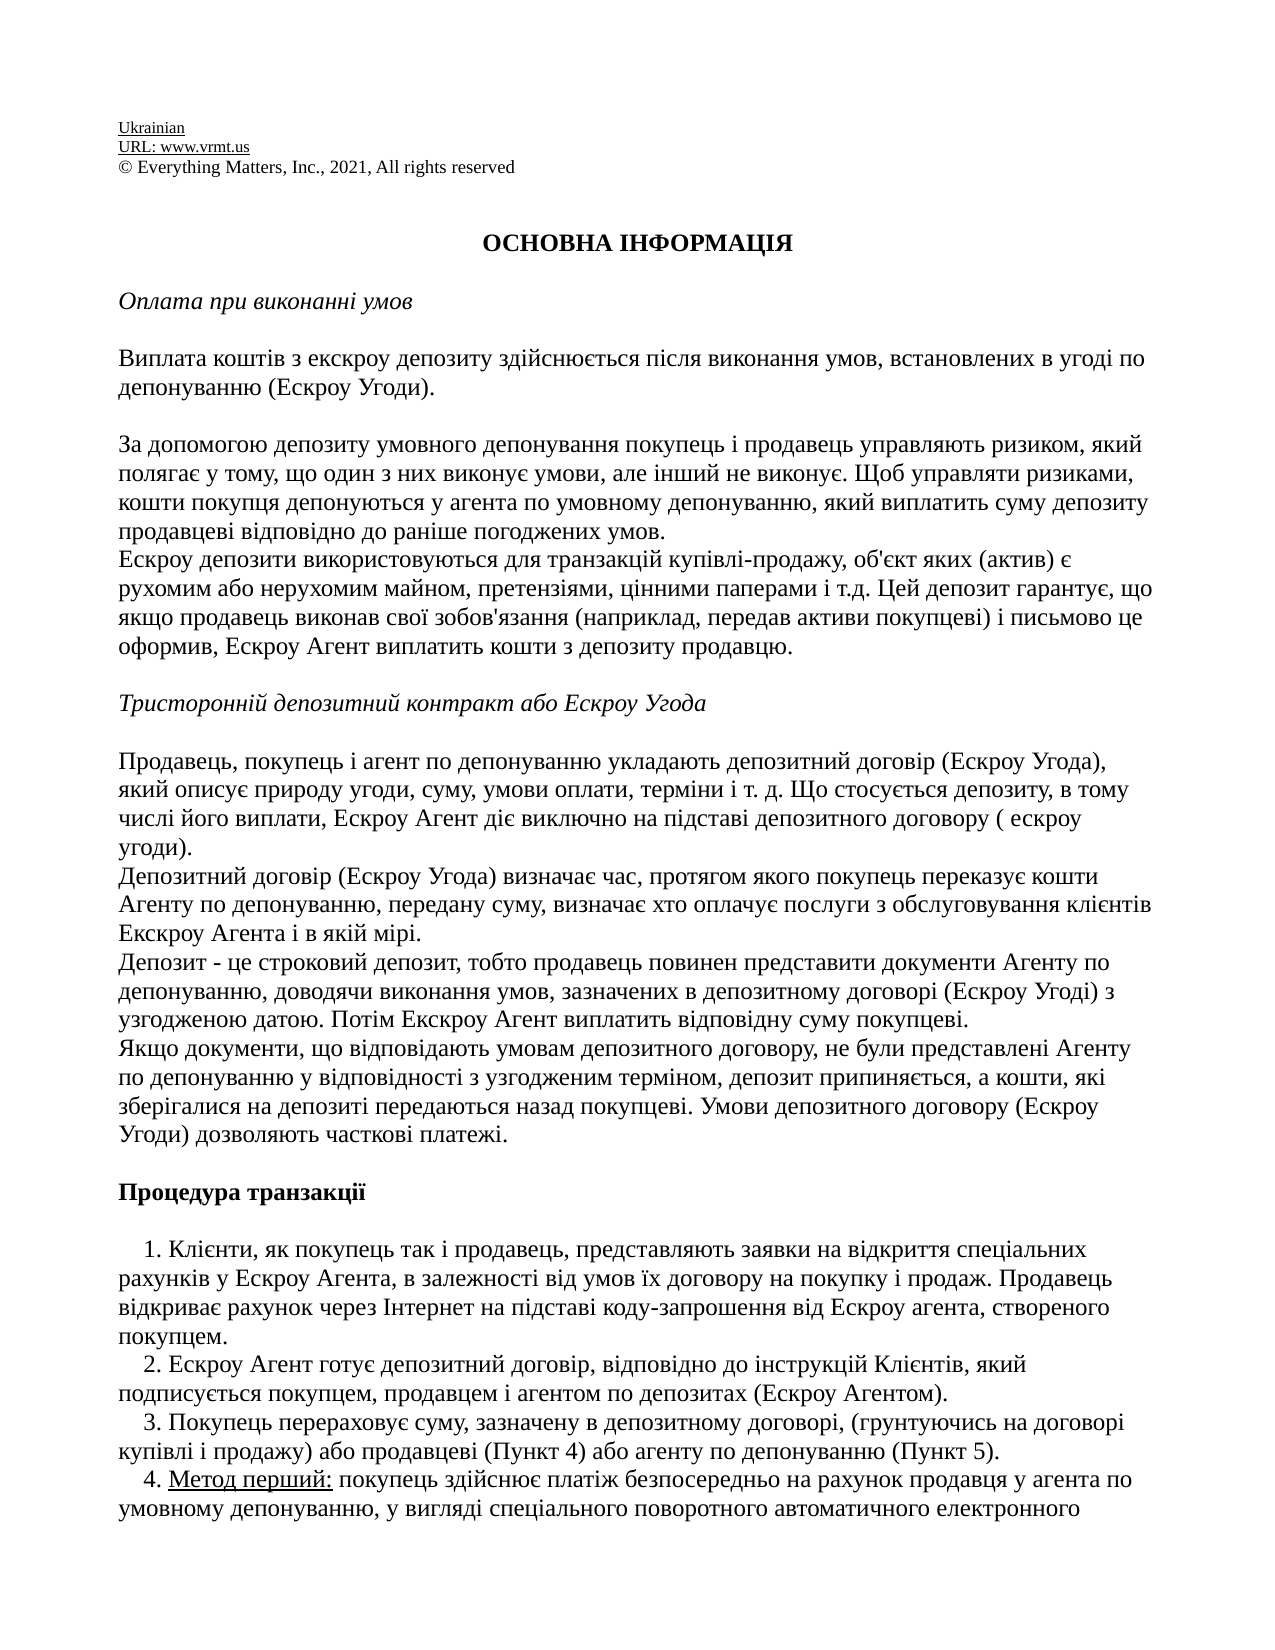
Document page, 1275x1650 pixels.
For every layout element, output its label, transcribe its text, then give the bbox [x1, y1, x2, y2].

text Процедура транзакції [118, 1177, 1157, 1206]
text URL: www.vrmt.us [118, 137, 1157, 156]
text За допомогою депозиту умовного депонування покупець і продавець управляють ризиком, який полягає у тому, що один з них виконує умови, але інший не виконує. Щоб управляти ризиками, кошти покупця депонуються у агента по умовному депонуванню, який виплатить суму депозиту продавцеві відповідно до раніше погоджених умов. [118, 429, 1157, 544]
text 3. Покупець перераховує суму, зазначену в депозитному договорі, (грунтуючись на договорі купівлі і продажу) або продавцеві (Пункт 4) або агенту по депонуванню (Пункт 5). [118, 1407, 1157, 1464]
text Ескроу депозити використовуються для транзакцій купівлі-продажу, об'єкт яких (актив) є рухомим або нерухомим майном, претензіями, цінними паперами і т.д. Цей депозит гарантує, що якщо продавець виконав свої зобов'язання (наприклад, передав активи покупцеві) і письмово це оформив, Ескроу Агент виплатить кошти з депозиту продавцю. [118, 544, 1157, 659]
text 1. Клієнти, як покупець так і продавець, представляють заявки на відкриття спеціальних рахунків у Ескроу Агента, в залежності від умов їх договору на покупку і продаж. Продавець відкриває рахунок через Інтернет на підставі коду-запрошення від Ескроу агента, створеного покупцем. [118, 1234, 1157, 1349]
text Оплата при виконанні умов [118, 286, 1157, 314]
text Тристоронній депозитний контракт або Ескроу Угода [118, 688, 1157, 717]
text ОСНОВНА ІНФОРМАЦІЯ [118, 228, 1157, 257]
text Продавець, покупець і агент по депонуванню укладають депозитний договір (Ескроу Угода), який описує природу угоди, суму, умови оплати, терміни і т. д. Що стосується депозиту, в тому числі його виплати, Ескроу Агент діє виключно на підставі депозитного договору ( ескроу угоди). [118, 746, 1157, 861]
text Виплата коштів з екскроу депозиту здійснюється після виконання умов, встановлених в угоді по депонуванню (Ескроу Угоди). [118, 343, 1157, 401]
text 4. Метод перший: покупець здійснює платіж безпосередньо на рахунок продавця у агента по умовному депонуванню, у вигляді спеціального поворотного автоматичного електронного [118, 1464, 1157, 1522]
text © Everything Matters, Inc., 2021, All rights reserved [118, 156, 1157, 178]
text Ukrainian [118, 118, 1157, 137]
text 2. Ескроу Агент готує депозитний договір, відповідно до інструкцій Клієнтів, який подписується покупцем, продавцем і агентом по депозитах (Ескроу Агентом). [118, 1349, 1157, 1407]
text Якщо документи, що відповідають умовам депозитного договору, не були представлені Агенту по депонуванню у відповідності з узгодженим терміном, депозит припиняється, а кошти, які зберігалися на депозиті передаються назад покупцеві. Умови депозитного договору (Ескроу Угоди) дозволяють часткові платежі. [118, 1033, 1157, 1148]
text Депозитний договір (Ескроу Угода) визначає час, протягом якого покупець переказує кошти Агенту по депонуванню, передану суму, визначає хто оплачує послуги з обслуговування клієнтів Екскроу Агента і в якій мірі. [118, 861, 1157, 947]
text Депозит - це строковий депозит, тобто продавець повинен представити документи Агенту по депонуванню, доводячи виконання умов, зазначених в депозитному договорі (Ескроу Угоді) з узгодженою датою. Потім Екскроу Агент виплатить відповідну суму покупцеві. [118, 947, 1157, 1033]
